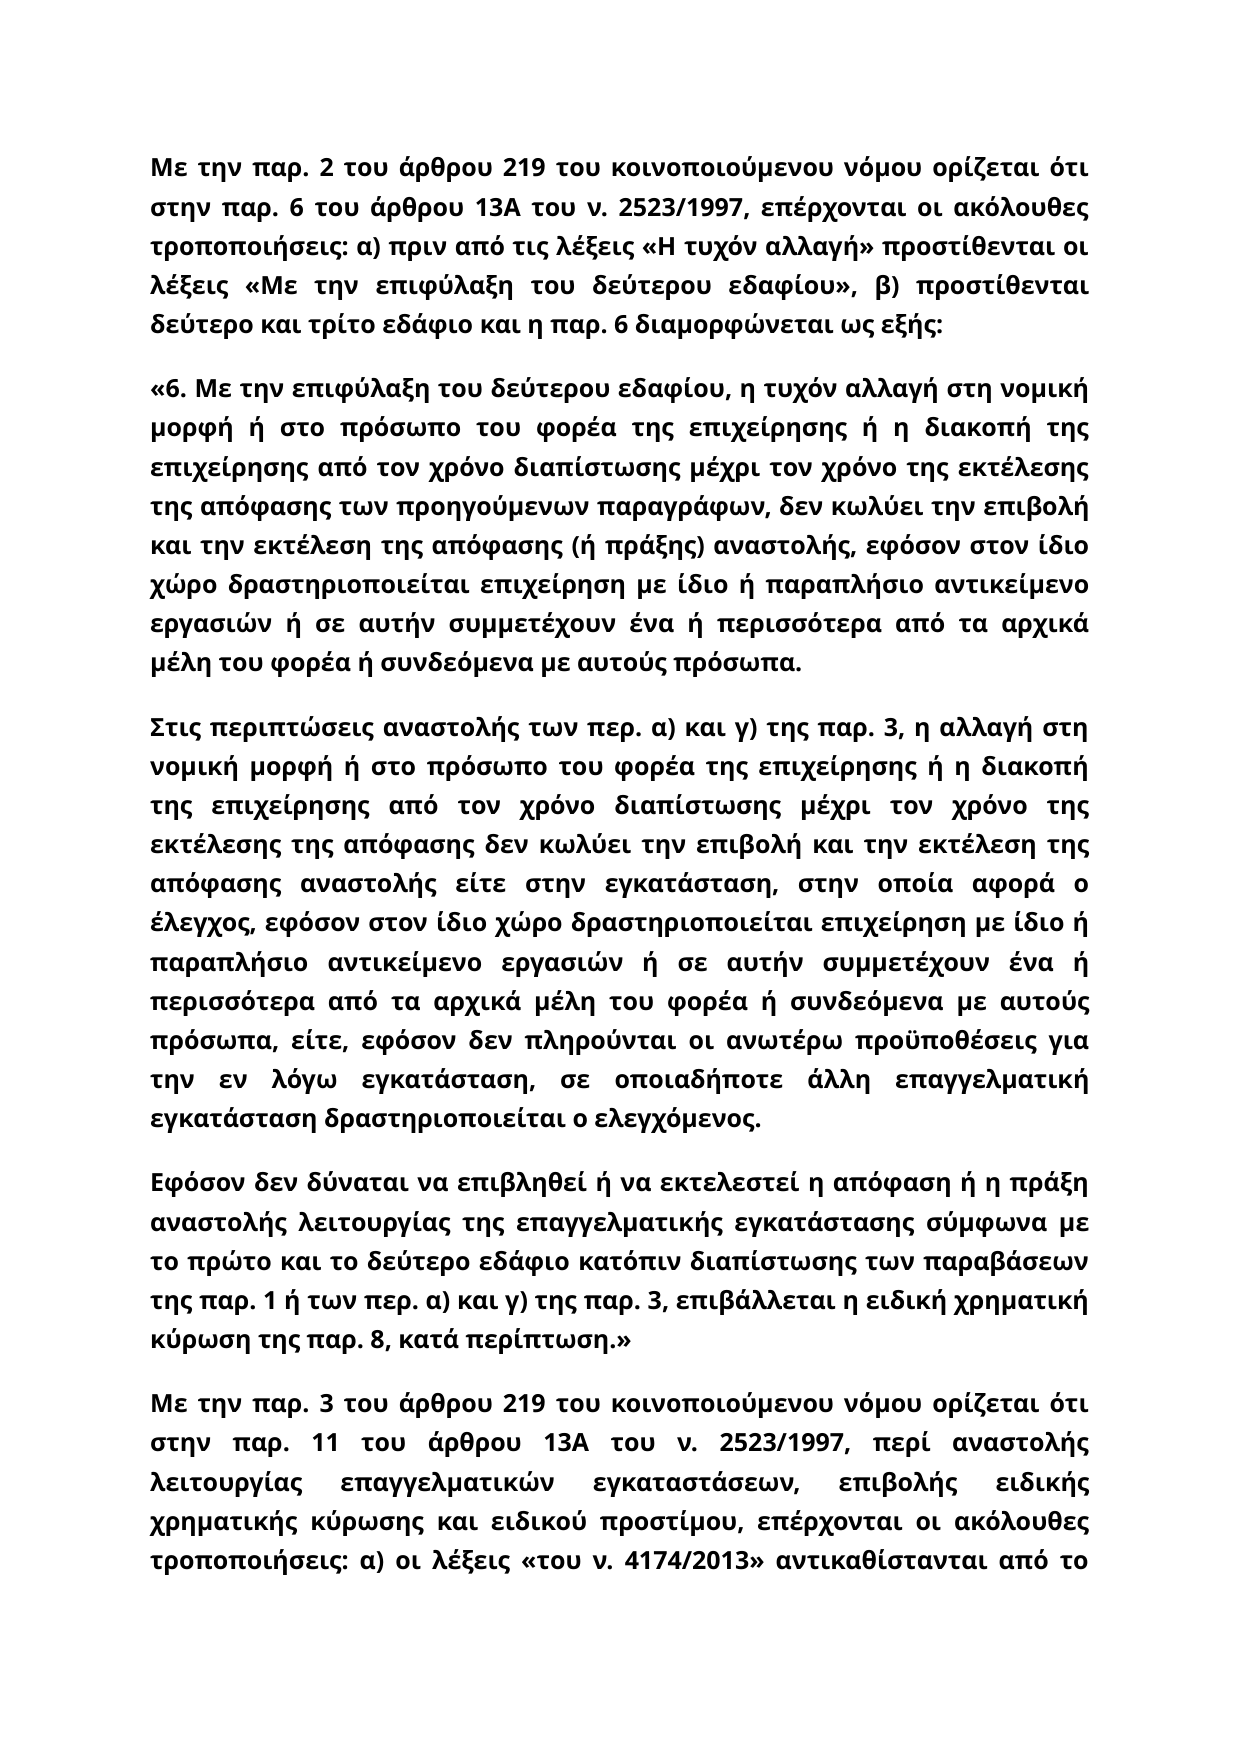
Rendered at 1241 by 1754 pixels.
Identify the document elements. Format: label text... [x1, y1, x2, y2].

text «6. Με την επιφύλαξη του δεύτερου εδαφίου, η τυχόν αλλαγή στη νομική μορφή ή στο πρόσωπο του φορέα της επιχείρησης ή η διακοπή της επιχείρησης από τον χρόνο διαπίστωσης μέχρι τον χρόνο της εκτέλεσης της απόφασης των προηγούμενων παραγράφων, δεν κωλύει την επιβολή και την εκτέλεση της απόφασης (ή πράξης) αναστολής, εφόσον στον ίδιο χώρο δραστηριοποιείται επιχείρηση με ίδιο ή παραπλήσιο αντικείμενο εργασιών ή σε αυτήν συμμετέχουν ένα ή περισσότερα από τα αρχικά μέλη του φορέα ή συνδεόμενα με αυτούς πρόσωπα. [150, 371, 1090, 679]
text Με την παρ. 3 του άρθρου 219 του κοινοποιούμενου νόμου ορίζεται ότι στην παρ. 11 του άρθρου 13Α του ν. 2523/1997, περί αναστολής λειτουργίας επαγγελματικών εγκαταστάσεων, επιβολής ειδικής χρηματικής κύρωσης και ειδικού προστίμου, επέρχονται οι ακόλουθες τροποποιήσεις: α) οι λέξεις «του ν. 4174/2013» αντικαθίστανται από το [150, 1386, 1090, 1577]
text Εφόσον δεν δύναται να επιβληθεί ή να εκτελεστεί η απόφαση ή η πράξη αναστολής λειτουργίας της επαγγελματικής εγκατάστασης σύμφωνα με το πρώτο και το δεύτερο εδάφιο κατόπιν διαπίστωσης των παραβάσεων της παρ. 1 ή των περ. α) και γ) της παρ. 3, επιβάλλεται η ειδική χρηματική κύρωση της παρ. 8, κατά περίπτωση.» [150, 1165, 1090, 1356]
text Με την παρ. 2 του άρθρου 219 του κοινοποιούμενου νόμου ορίζεται ότι στην παρ. 6 του άρθρου 13Α του ν. 2523/1997, επέρχονται οι ακόλουθες τροποποιήσεις: α) πριν από τις λέξεις «Η τυχόν αλλαγή» προστίθενται οι λέξεις «Με την επιφύλαξη του δεύτερου εδαφίου», β) προστίθενται δεύτερο και τρίτο εδάφιο και η παρ. 6 διαμορφώνεται ως εξής: [150, 150, 1090, 341]
text Στις περιπτώσεις αναστολής των περ. α) και γ) της παρ. 3, η αλλαγή στη νομική μορφή ή στο πρόσωπο του φορέα της επιχείρησης ή η διακοπή της επιχείρησης από τον χρόνο διαπίστωσης μέχρι τον χρόνο της εκτέλεσης της απόφασης δεν κωλύει την επιβολή και την εκτέλεση της απόφασης αναστολής είτε στην εγκατάσταση, στην οποία αφορά ο έλεγχος, εφόσον στον ίδιο χώρο δραστηριοποιείται επιχείρηση με ίδιο ή παραπλήσιο αντικείμενο εργασιών ή σε αυτήν συμμετέχουν ένα ή περισσότερα από τα αρχικά μέλη του φορέα ή συνδεόμενα με αυτούς πρόσωπα, είτε, εφόσον δεν πληρούνται οι ανωτέρω προϋποθέσεις για την εν λόγω εγκατάσταση, σε οποιαδήποτε άλλη επαγγελματική εγκατάσταση δραστηριοποιείται ο ελεγχόμενος. [150, 709, 1090, 1135]
